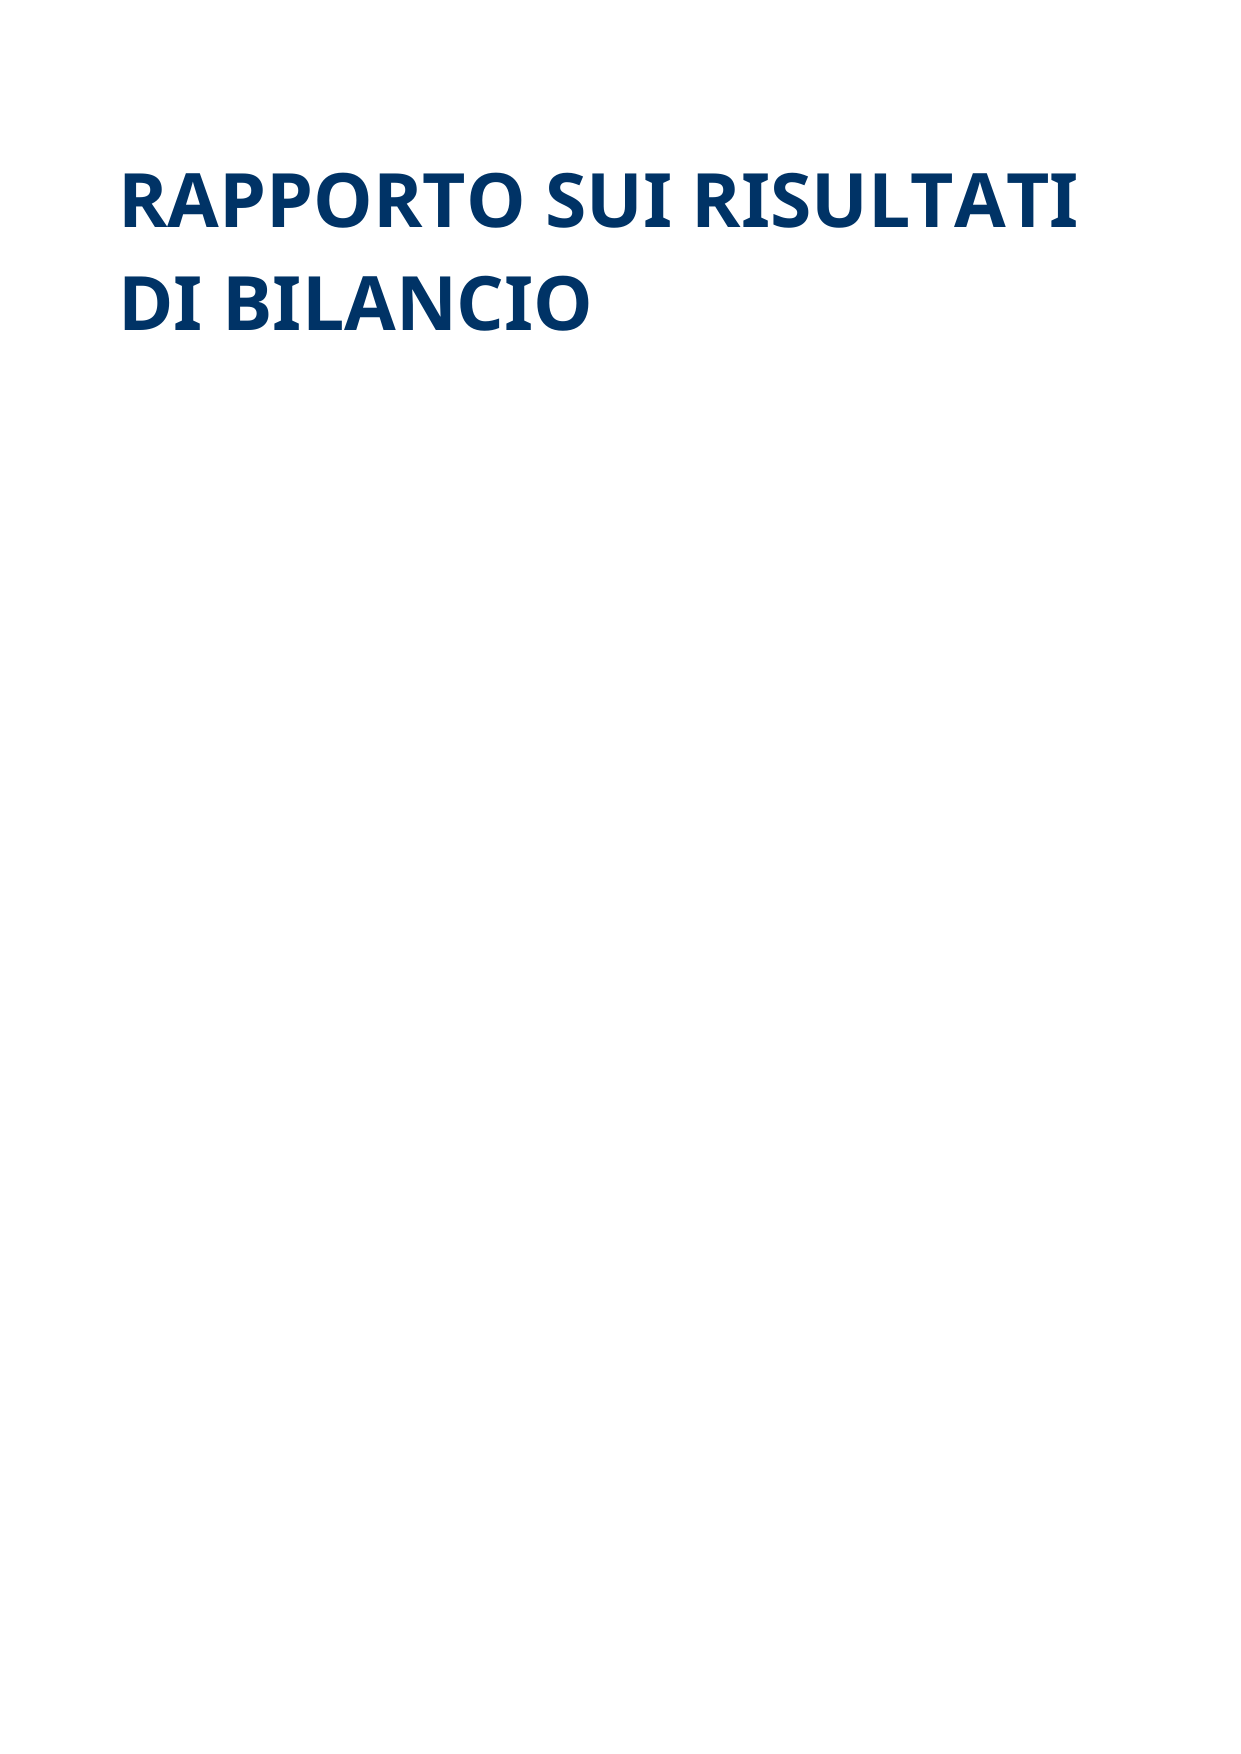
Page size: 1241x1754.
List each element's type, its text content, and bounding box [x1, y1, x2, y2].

subtitle RAPPORTO SUI RISULTATI DI BILANCIO [118, 148, 1107, 352]
